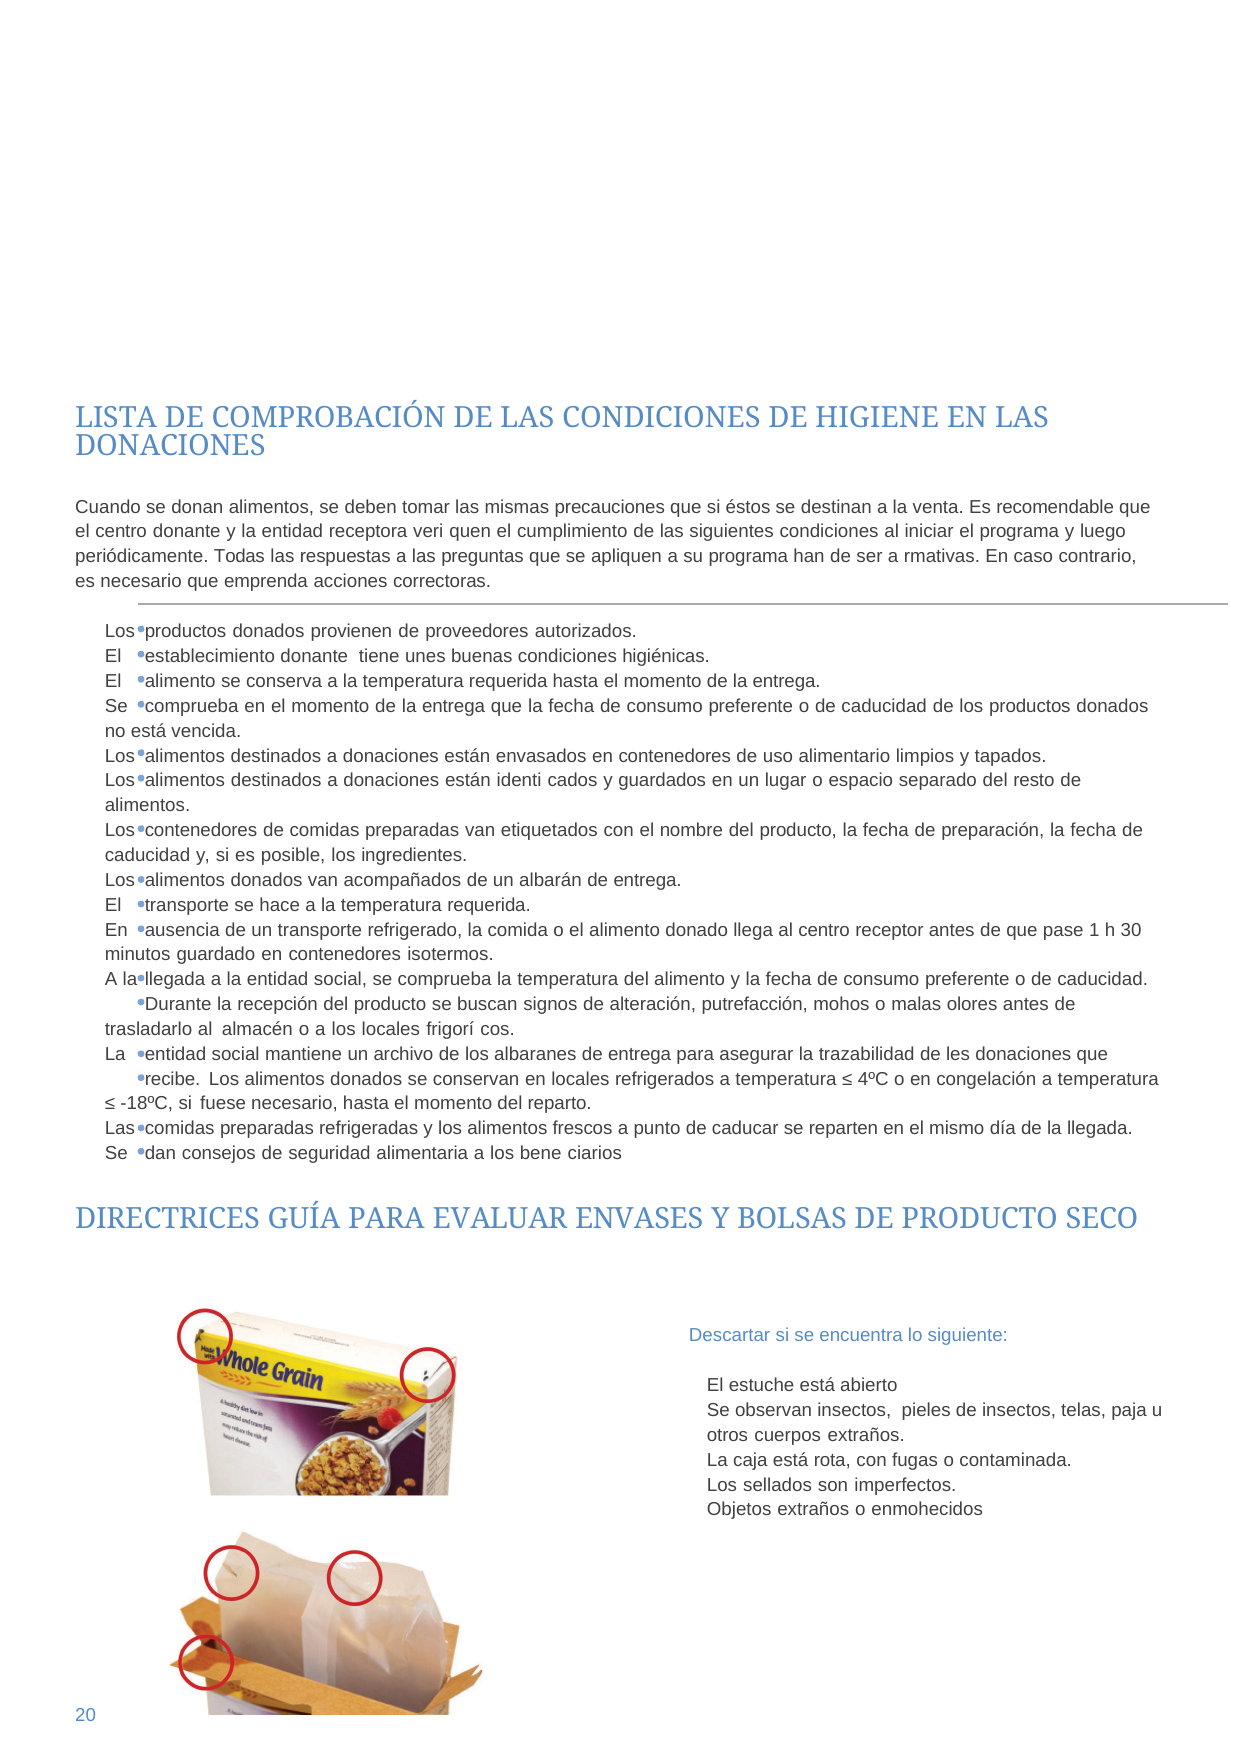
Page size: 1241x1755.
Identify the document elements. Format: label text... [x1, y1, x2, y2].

text La caja está rota, con fugas o contaminada. Los sellados son imperfectos. [707, 1448, 1083, 1495]
subtitle LISTA DE COMPROBACIÓN DE LAS CONDICIONES DE HIGIENE EN LAS DONACIONES [75, 404, 1178, 463]
text Las comidas preparadas refrigeradas y los alimentos frescos a punto de caducar se reparten en el mismo día de la llegada. Se dan consejos de seguridad alimentaria a los bene ciarios [104, 1117, 1148, 1163]
text Se comprueba en el momento de la entrega que la fecha de consumo preferente o de caducidad de los productos donados no está vencida. [104, 695, 1154, 741]
text Descartar si se encuentra lo siguiente: El estuche está abierto [689, 1295, 1022, 1395]
text Los productos donados provienen de proveedores autorizados. [104, 620, 1178, 641]
text Se observan insectos, pieles de insectos, telas, paja u otros cuerpos extraños. [707, 1399, 1178, 1445]
text A la llegada a la entidad social, se comprueba la temperatura del alimento y la fecha de consumo preferente o de caducidad. Durante la recepción del producto se buscan signos de alteración, putrefacción, mohos o malas olores antes de trasladarlo al almacén o a los locales frigorí cos. [104, 968, 1163, 1039]
subtitle DIRECTRICES GUÍA PARA EVALUAR ENVASES Y BOLSAS DE PRODUCTO SECO [75, 1197, 1178, 1237]
text El establecimiento donante tiene unes buenas condiciones higiénicas. [104, 645, 1178, 666]
text En ausencia de un transporte refrigerado, la comida o el alimento donado llega al centro receptor antes de que pase 1 h 30 minutos guardado en contenedores isotermos. [104, 918, 1163, 965]
text Los alimentos donados van acompañados de un albarán de entrega. El transporte se hace a la temperatura requerida. [104, 869, 692, 915]
text Los contenedores de comidas preparadas van etiquetados con el nombre del producto, la fecha de preparación, la fecha de caducidad y, si es posible, los ingredientes. [104, 819, 1154, 865]
text Los alimentos destinados a donaciones están envasados en contenedores de uso alimentario limpios y tapados. Los alimentos destinados a donaciones están identi cados y guardados en un lugar o espacio separado del resto de alimentos. [104, 744, 1083, 816]
text El alimento se conserva a la temperatura requerida hasta el momento de la entrega. [104, 670, 1178, 691]
text La entidad social mantiene un archivo de los albaranes de entrega para asegurar la trazabilidad de les donaciones que recibe. Los alimentos donados se conservan en locales refrigerados a temperatura ≤ 4ºC o en congelación a temperatura ≤ -18ºC, si fuese necesario, hasta el momento del reparto. [104, 1042, 1168, 1114]
text Cuando se donan alimentos, se deben tomar las mismas precauciones que si éstos se destinan a la venta. Es recomendable que el centro donante y la entidad receptora veri quen el cumplimiento de las siguientes condiciones al iniciar el programa y luego periódicamente. Todas las respuestas a las preguntas que se apliquen a su programa han de ser a rmativas. En caso contrario, es necesario que emprenda acciones correctoras. [75, 496, 1154, 591]
text Objetos extraños o enmohecidos [707, 1498, 1178, 1520]
